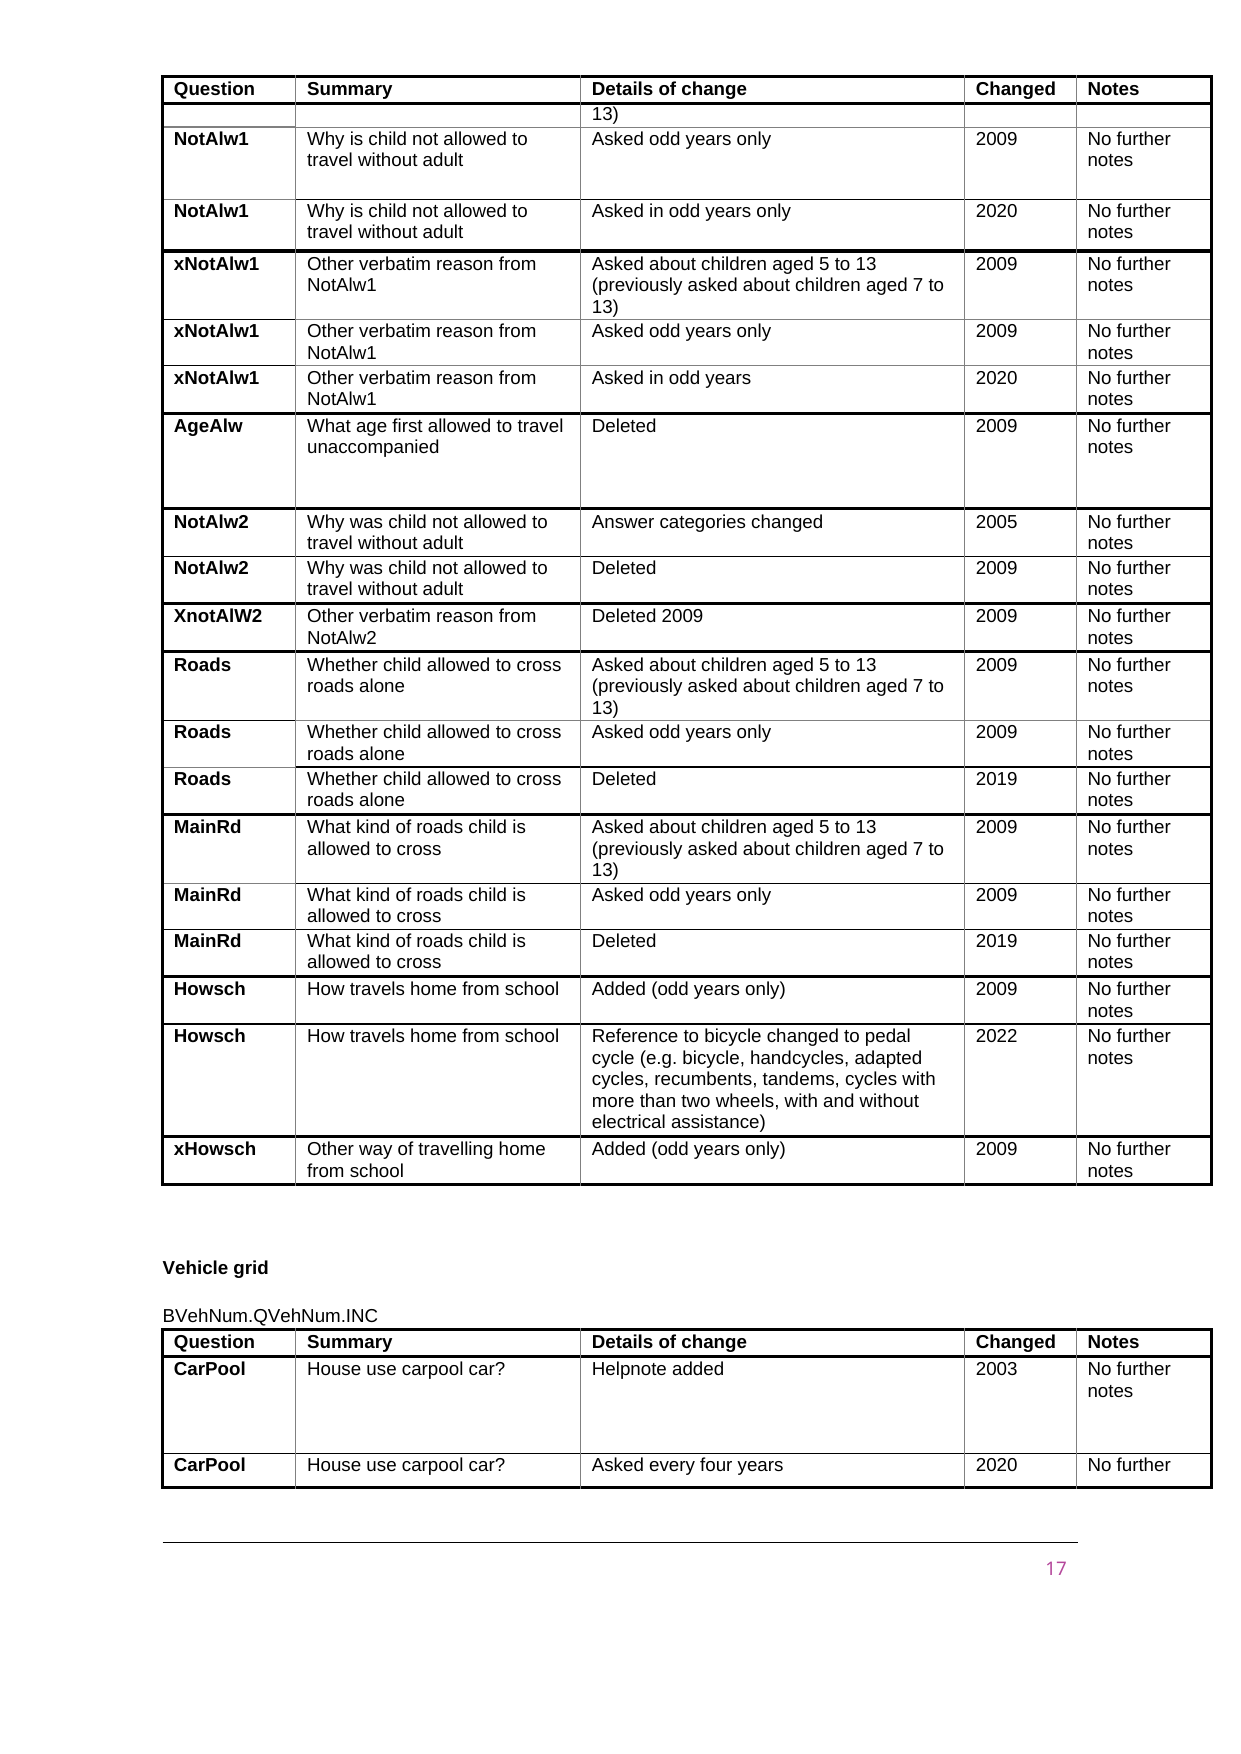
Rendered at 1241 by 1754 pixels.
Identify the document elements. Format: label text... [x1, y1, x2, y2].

table_cell House use carpool car? [296, 1358, 580, 1453]
table_cell Added (odd years only) [581, 978, 964, 1023]
table_cell 2009 [965, 128, 1076, 198]
table_cell 2003 [965, 1358, 1076, 1453]
table_cell xNotAlw1 [164, 253, 295, 319]
table_cell House use carpool car? [296, 1454, 580, 1486]
table_cell NotAlw1 [164, 128, 295, 198]
table_cell [965, 105, 1076, 126]
table_cell 2009 [965, 415, 1076, 507]
table_cell No further notes [1077, 510, 1210, 556]
text Vehicle grid [162, 1257, 1078, 1279]
table_cell No further notes [1077, 768, 1210, 813]
table_cell Deleted [581, 930, 964, 975]
table_cell Why was child not allowed to travel without adult [296, 510, 580, 556]
table_cell 2009 [965, 816, 1076, 882]
table_cell Roads [164, 768, 295, 813]
table_cell What kind of roads child is allowed to cross [296, 930, 580, 975]
table_cell No further notes [1077, 816, 1210, 882]
table_cell Other verbatim reason from NotAlw1 [296, 253, 580, 319]
table_cell No further notes [1077, 605, 1210, 650]
table_cell xHowsch [164, 1138, 295, 1183]
table_cell [164, 105, 295, 126]
table_cell 2009 [965, 721, 1076, 766]
table_cell 2019 [965, 930, 1076, 975]
table_cell Added (odd years only) [581, 1138, 964, 1183]
table_cell Asked odd years only [581, 320, 964, 365]
table_cell Whether child allowed to cross roads alone [296, 653, 580, 720]
table_cell Howsch [164, 978, 295, 1023]
table_cell No further notes [1077, 930, 1210, 975]
table_cell Helpnote added [581, 1358, 964, 1453]
table_cell Asked in odd years only [581, 200, 964, 249]
text BVehNum.QVehNum.INC [162, 1304, 1078, 1326]
table_cell MainRd [164, 930, 295, 975]
table_cell 2009 [965, 978, 1076, 1023]
table_cell NotAlw2 [164, 557, 295, 602]
table_cell NotAlw2 [164, 510, 295, 556]
table_cell No further notes [1077, 253, 1210, 319]
table_cell Other verbatim reason from NotAlw2 [296, 605, 580, 650]
table_cell NotAlw1 [164, 200, 295, 249]
table_cell Deleted [581, 415, 964, 507]
table_cell No further notes [1077, 721, 1210, 766]
table_header Notes [1077, 1331, 1210, 1355]
table_header Summary [296, 78, 580, 102]
table_cell Other verbatim reason from NotAlw1 [296, 366, 580, 412]
table_header Summary [296, 1331, 580, 1355]
table_cell No further notes [1077, 366, 1210, 412]
table_cell Howsch [164, 1025, 295, 1135]
table_cell 2009 [965, 884, 1076, 929]
table_cell Asked odd years only [581, 884, 964, 929]
table_cell No further [1077, 1454, 1210, 1486]
table_cell Deleted [581, 557, 964, 602]
table_cell No further notes [1077, 557, 1210, 602]
table_cell 2009 [965, 557, 1076, 602]
table_cell Reference to bicycle changed to pedal cycle (e.g. bicycle, handcycles, adapted cycles, recumbents, tandems, cycles with more than two wheels, with and without electrical assistance) [581, 1025, 964, 1135]
table_cell Roads [164, 653, 295, 720]
table_cell No further notes [1077, 1138, 1210, 1183]
table_cell AgeAlw [164, 415, 295, 507]
table_cell Asked in odd years [581, 366, 964, 412]
table_cell 2009 [965, 653, 1076, 720]
table_cell 2020 [965, 366, 1076, 412]
table_cell 2005 [965, 510, 1076, 556]
table_header Changed [965, 1331, 1076, 1355]
table_cell CarPool [164, 1454, 295, 1486]
table_cell Why was child not allowed to travel without adult [296, 557, 580, 602]
table_cell 2009 [965, 253, 1076, 319]
table_cell MainRd [164, 884, 295, 929]
table_cell Asked odd years only [581, 128, 964, 198]
table_header Question [164, 1331, 295, 1355]
table_cell 2019 [965, 768, 1076, 813]
table_cell No further notes [1077, 1025, 1210, 1135]
table_cell What age first allowed to travel unaccompanied [296, 415, 580, 507]
table_header Details of change [581, 1331, 964, 1355]
table_cell What kind of roads child is allowed to cross [296, 816, 580, 882]
table_cell Other verbatim reason from NotAlw1 [296, 320, 580, 365]
table_cell No further notes [1077, 320, 1210, 365]
table_cell No further notes [1077, 653, 1210, 720]
table_header Notes [1077, 78, 1210, 102]
table_cell Other way of travelling home from school [296, 1138, 580, 1183]
table_cell MainRd [164, 816, 295, 882]
table_header Details of change [581, 78, 964, 102]
table_cell No further notes [1077, 1358, 1210, 1453]
table_cell Deleted 2009 [581, 605, 964, 650]
table_cell 13) [581, 105, 964, 126]
table_cell [1077, 105, 1210, 126]
table_cell How travels home from school [296, 1025, 580, 1135]
table_cell How travels home from school [296, 978, 580, 1023]
table_cell No further notes [1077, 978, 1210, 1023]
table_cell Asked about children aged 5 to 13 (previously asked about children aged 7 to 13) [581, 816, 964, 882]
table_cell Whether child allowed to cross roads alone [296, 768, 580, 813]
table_cell No further notes [1077, 415, 1210, 507]
table_cell 2009 [965, 320, 1076, 365]
table_cell 2009 [965, 1138, 1076, 1183]
table_cell [296, 105, 580, 126]
table_cell Answer categories changed [581, 510, 964, 556]
table_cell Roads [164, 721, 295, 766]
table_cell Asked about children aged 5 to 13 (previously asked about children aged 7 to 13) [581, 653, 964, 720]
table_cell xNotAlw1 [164, 366, 295, 412]
table_cell Asked about children aged 5 to 13 (previously asked about children aged 7 to 13) [581, 253, 964, 319]
table_header Question [164, 78, 295, 102]
table_cell Deleted [581, 768, 964, 813]
table_cell No further notes [1077, 200, 1210, 249]
table_cell Asked every four years [581, 1454, 964, 1486]
table_cell Why is child not allowed to travel without adult [296, 128, 580, 198]
table_cell 2020 [965, 200, 1076, 249]
table_cell 2022 [965, 1025, 1076, 1135]
table_cell XnotAlW2 [164, 605, 295, 650]
table_cell No further notes [1077, 128, 1210, 198]
table_cell No further notes [1077, 884, 1210, 929]
table_cell xNotAlw1 [164, 320, 295, 365]
table_cell CarPool [164, 1358, 295, 1453]
table_cell Why is child not allowed to travel without adult [296, 200, 580, 249]
table_cell Asked odd years only [581, 721, 964, 766]
table_header Changed [965, 78, 1076, 102]
table_cell 2020 [965, 1454, 1076, 1486]
table_cell 2009 [965, 605, 1076, 650]
table_cell Whether child allowed to cross roads alone [296, 721, 580, 766]
table_cell What kind of roads child is allowed to cross [296, 884, 580, 929]
